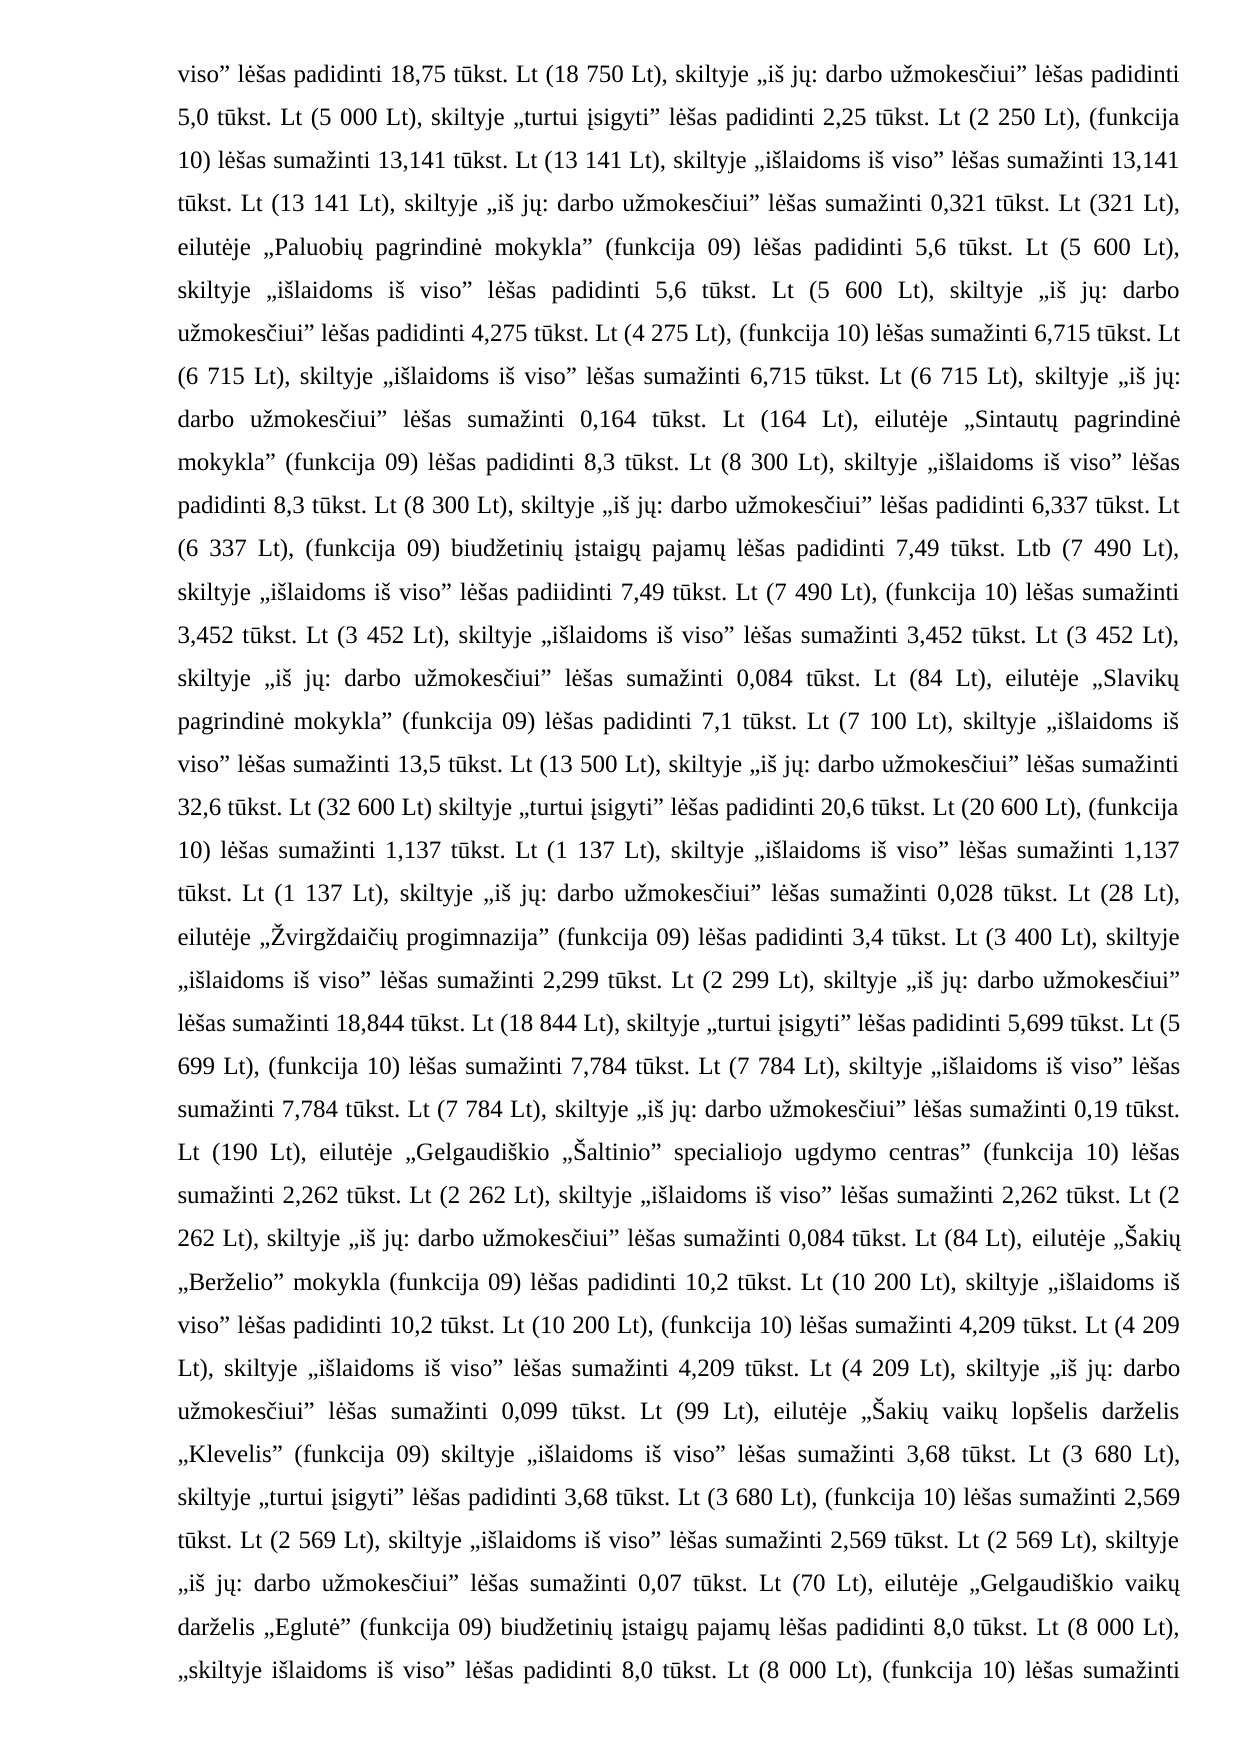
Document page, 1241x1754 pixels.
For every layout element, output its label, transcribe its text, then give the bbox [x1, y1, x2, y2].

text viso” lėšas padidinti 18,75 tūkst. Lt (18 750 Lt), skiltyje „iš jų: darbo užmokesčiui” lėšas padidinti 5,0 tūkst. Lt (5 000 Lt), skiltyje „turtui įsigyti” lėšas padidinti 2,25 tūkst. Lt (2 250 Lt), (funkcija 10) lėšas sumažinti 13,141 tūkst. Lt (13 141 Lt), skiltyje „išlaidoms iš viso” lėšas sumažinti 13,141 tūkst. Lt (13 141 Lt), skiltyje „iš jų: darbo užmokesčiui” lėšas sumažinti 0,321 tūkst. Lt (321 Lt), eilutėje „Paluobių pagrindinė mokykla” (funkcija 09) lėšas padidinti 5,6 tūkst. Lt (5 600 Lt), skiltyje „išlaidoms iš viso” lėšas padidinti 5,6 tūkst. Lt (5 600 Lt), skiltyje „iš jų: darbo užmokesčiui” lėšas padidinti 4,275 tūkst. Lt (4 275 Lt), (funkcija 10) lėšas sumažinti 6,715 tūkst. Lt (6 715 Lt), skiltyje „išlaidoms iš viso” lėšas sumažinti 6,715 tūkst. Lt (6 715 Lt), skiltyje „iš jų: darbo užmokesčiui” lėšas sumažinti 0,164 tūkst. Lt (164 Lt), eilutėje „Sintautų pagrindinė mokykla” (funkcija 09) lėšas padidinti 8,3 tūkst. Lt (8 300 Lt), skiltyje „išlaidoms iš viso” lėšas padidinti 8,3 tūkst. Lt (8 300 Lt), skiltyje „iš jų: darbo užmokesčiui” lėšas padidinti 6,337 tūkst. Lt (6 337 Lt), (funkcija 09) biudžetinių įstaigų pajamų lėšas padidinti 7,49 tūkst. Ltb (7 490 Lt), skiltyje „išlaidoms iš viso” lėšas padiidinti 7,49 tūkst. Lt (7 490 Lt), (funkcija 10) lėšas sumažinti 3,452 tūkst. Lt (3 452 Lt), skiltyje „išlaidoms iš viso” lėšas sumažinti 3,452 tūkst. Lt (3 452 Lt), skiltyje „iš jų: darbo užmokesčiui” lėšas sumažinti 0,084 tūkst. Lt (84 Lt), eilutėje „Slavikų pagrindinė mokykla” (funkcija 09) lėšas padidinti 7,1 tūkst. Lt (7 100 Lt), skiltyje „išlaidoms iš viso” lėšas sumažinti 13,5 tūkst. Lt (13 500 Lt), skiltyje „iš jų: darbo užmokesčiui” lėšas sumažinti 32,6 tūkst. Lt (32 600 Lt) skiltyje „turtui įsigyti” lėšas padidinti 20,6 tūkst. Lt (20 600 Lt), (funkcija 10) lėšas sumažinti 1,137 tūkst. Lt (1 137 Lt), skiltyje „išlaidoms iš viso” lėšas sumažinti 1,137 tūkst. Lt (1 137 Lt), skiltyje „iš jų: darbo užmokesčiui” lėšas sumažinti 0,028 tūkst. Lt (28 Lt), eilutėje „Žvirgždaičių progimnazija” (funkcija 09) lėšas padidinti 3,4 tūkst. Lt (3 400 Lt), skiltyje „išlaidoms iš viso” lėšas sumažinti 2,299 tūkst. Lt (2 299 Lt), skiltyje „iš jų: darbo užmokesčiui” lėšas sumažinti 18,844 tūkst. Lt (18 844 Lt), skiltyje „turtui įsigyti” lėšas padidinti 5,699 tūkst. Lt (5 699 Lt), (funkcija 10) lėšas sumažinti 7,784 tūkst. Lt (7 784 Lt), skiltyje „išlaidoms iš viso” lėšas sumažinti 7,784 tūkst. Lt (7 784 Lt), skiltyje „iš jų: darbo užmokesčiui” lėšas sumažinti 0,19 tūkst. Lt (190 Lt), eilutėje „Gelgaudiškio „Šaltinio” specialiojo ugdymo centras” (funkcija 10) lėšas sumažinti 2,262 tūkst. Lt (2 262 Lt), skiltyje „išlaidoms iš viso” lėšas sumažinti 2,262 tūkst. Lt (2 262 Lt), skiltyje „iš jų: darbo užmokesčiui” lėšas sumažinti 0,084 tūkst. Lt (84 Lt), eilutėje „Šakių „Berželio” mokykla (funkcija 09) lėšas padidinti 10,2 tūkst. Lt (10 200 Lt), skiltyje „išlaidoms iš viso” lėšas padidinti 10,2 tūkst. Lt (10 200 Lt), (funkcija 10) lėšas sumažinti 4,209 tūkst. Lt (4 209 Lt), skiltyje „išlaidoms iš viso” lėšas sumažinti 4,209 tūkst. Lt (4 209 Lt), skiltyje „iš jų: darbo užmokesčiui” lėšas sumažinti 0,099 tūkst. Lt (99 Lt), eilutėje „Šakių vaikų lopšelis darželis „Klevelis” (funkcija 09) skiltyje „išlaidoms iš viso” lėšas sumažinti 3,68 tūkst. Lt (3 680 Lt), skiltyje „turtui įsigyti” lėšas padidinti 3,68 tūkst. Lt (3 680 Lt), (funkcija 10) lėšas sumažinti 2,569 tūkst. Lt (2 569 Lt), skiltyje „išlaidoms iš viso” lėšas sumažinti 2,569 tūkst. Lt (2 569 Lt), skiltyje „iš jų: darbo užmokesčiui” lėšas sumažinti 0,07 tūkst. Lt (70 Lt), eilutėje „Gelgaudiškio vaikų darželis „Eglutė” (funkcija 09) biudžetinių įstaigų pajamų lėšas padidinti 8,0 tūkst. Lt (8 000 Lt), „skiltyje išlaidoms iš viso” lėšas padidinti 8,0 tūkst. Lt (8 000 Lt), (funkcija 10) lėšas sumažinti [177, 59, 1181, 1683]
